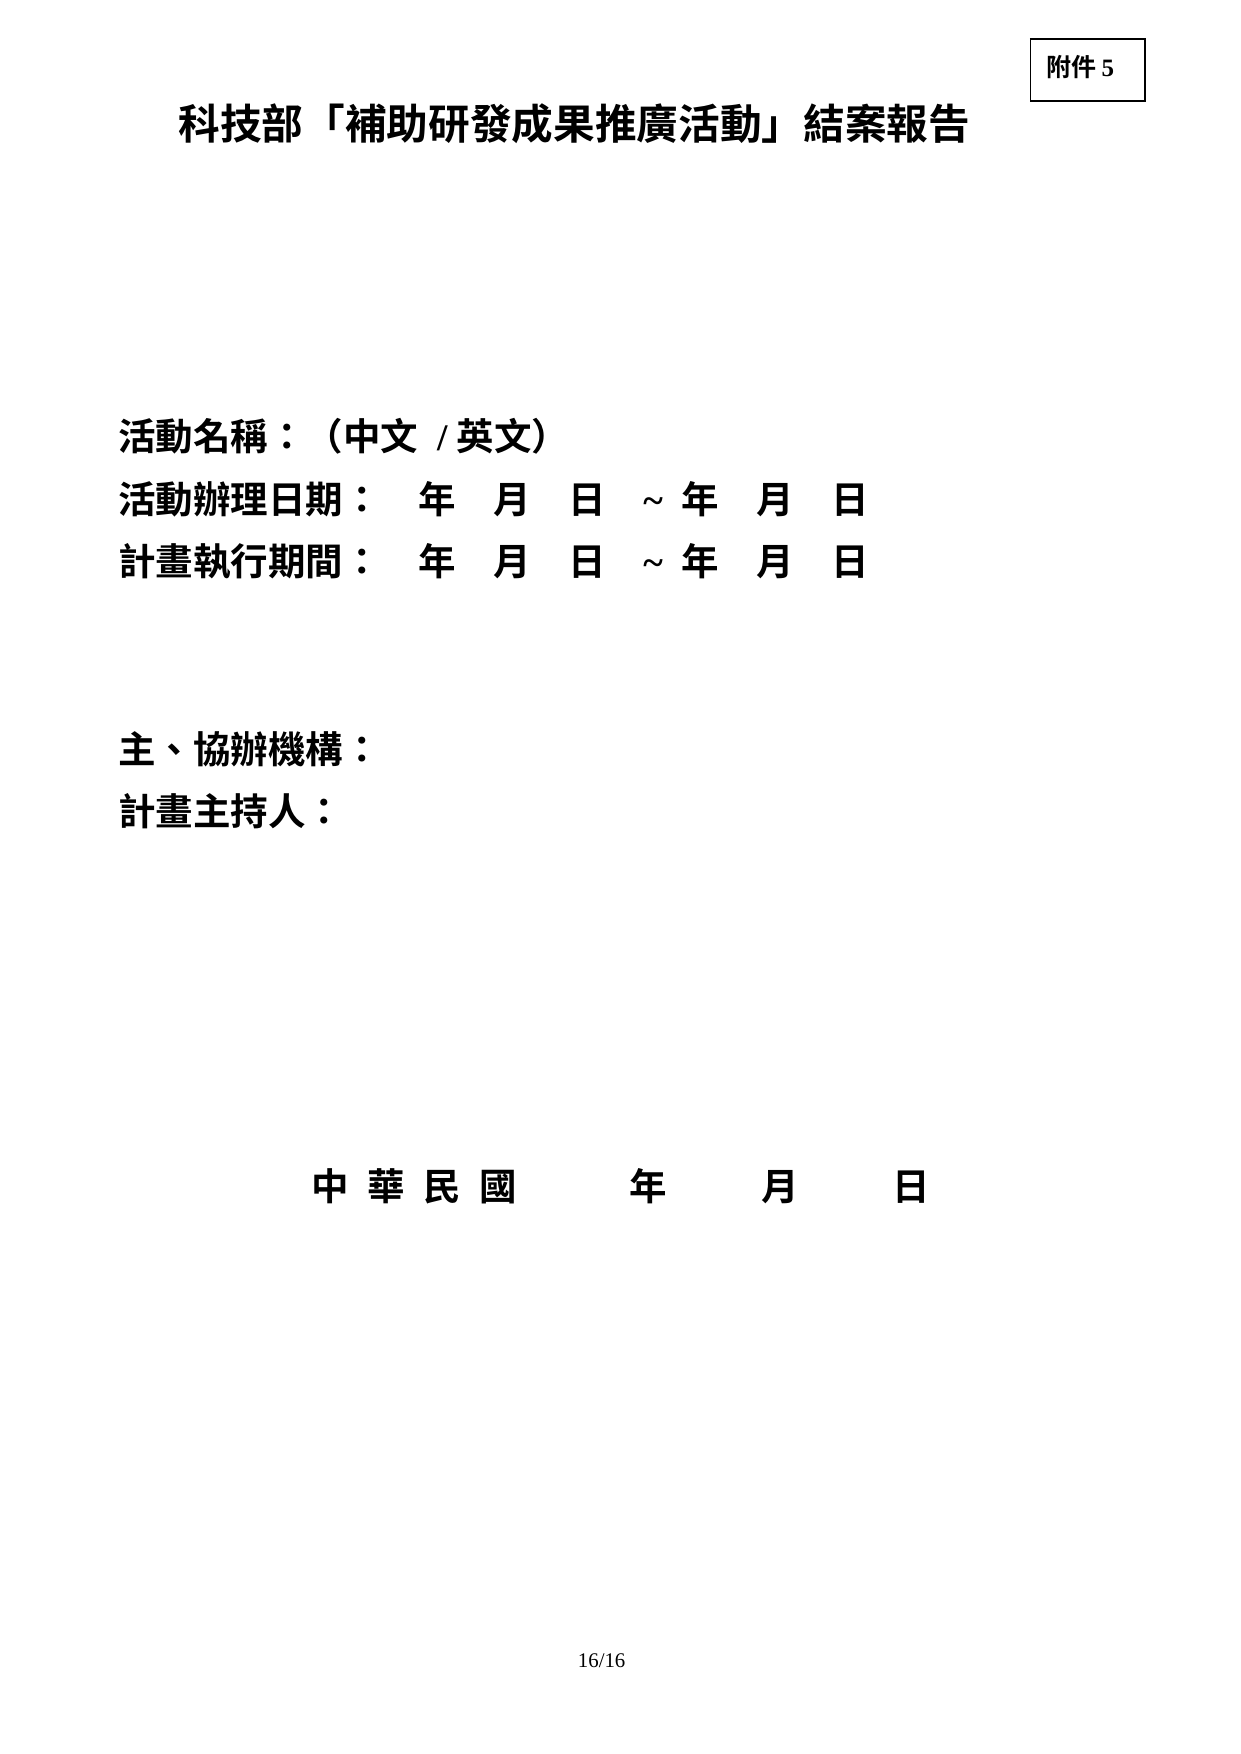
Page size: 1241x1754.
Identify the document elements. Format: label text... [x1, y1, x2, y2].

text 計畫主持人： [118, 767, 1122, 830]
text 主、協辦機構： [118, 705, 1122, 767]
text 活動名稱：（中文 / 英文） [118, 392, 1122, 455]
text [1031, 40, 1144, 100]
text 科技部「補助研發成果推廣活動」結案報告 [118, 80, 1122, 142]
text 活動辦理日期： 年 月 日 ~ 年 月 日 [118, 455, 1122, 517]
text 計畫執行期間： 年 月 日 ~ 年 月 日 [118, 517, 1122, 580]
text 附件5 [1046, 47, 1129, 83]
text 中 華 民 國 年 月 日 [118, 1142, 1122, 1205]
